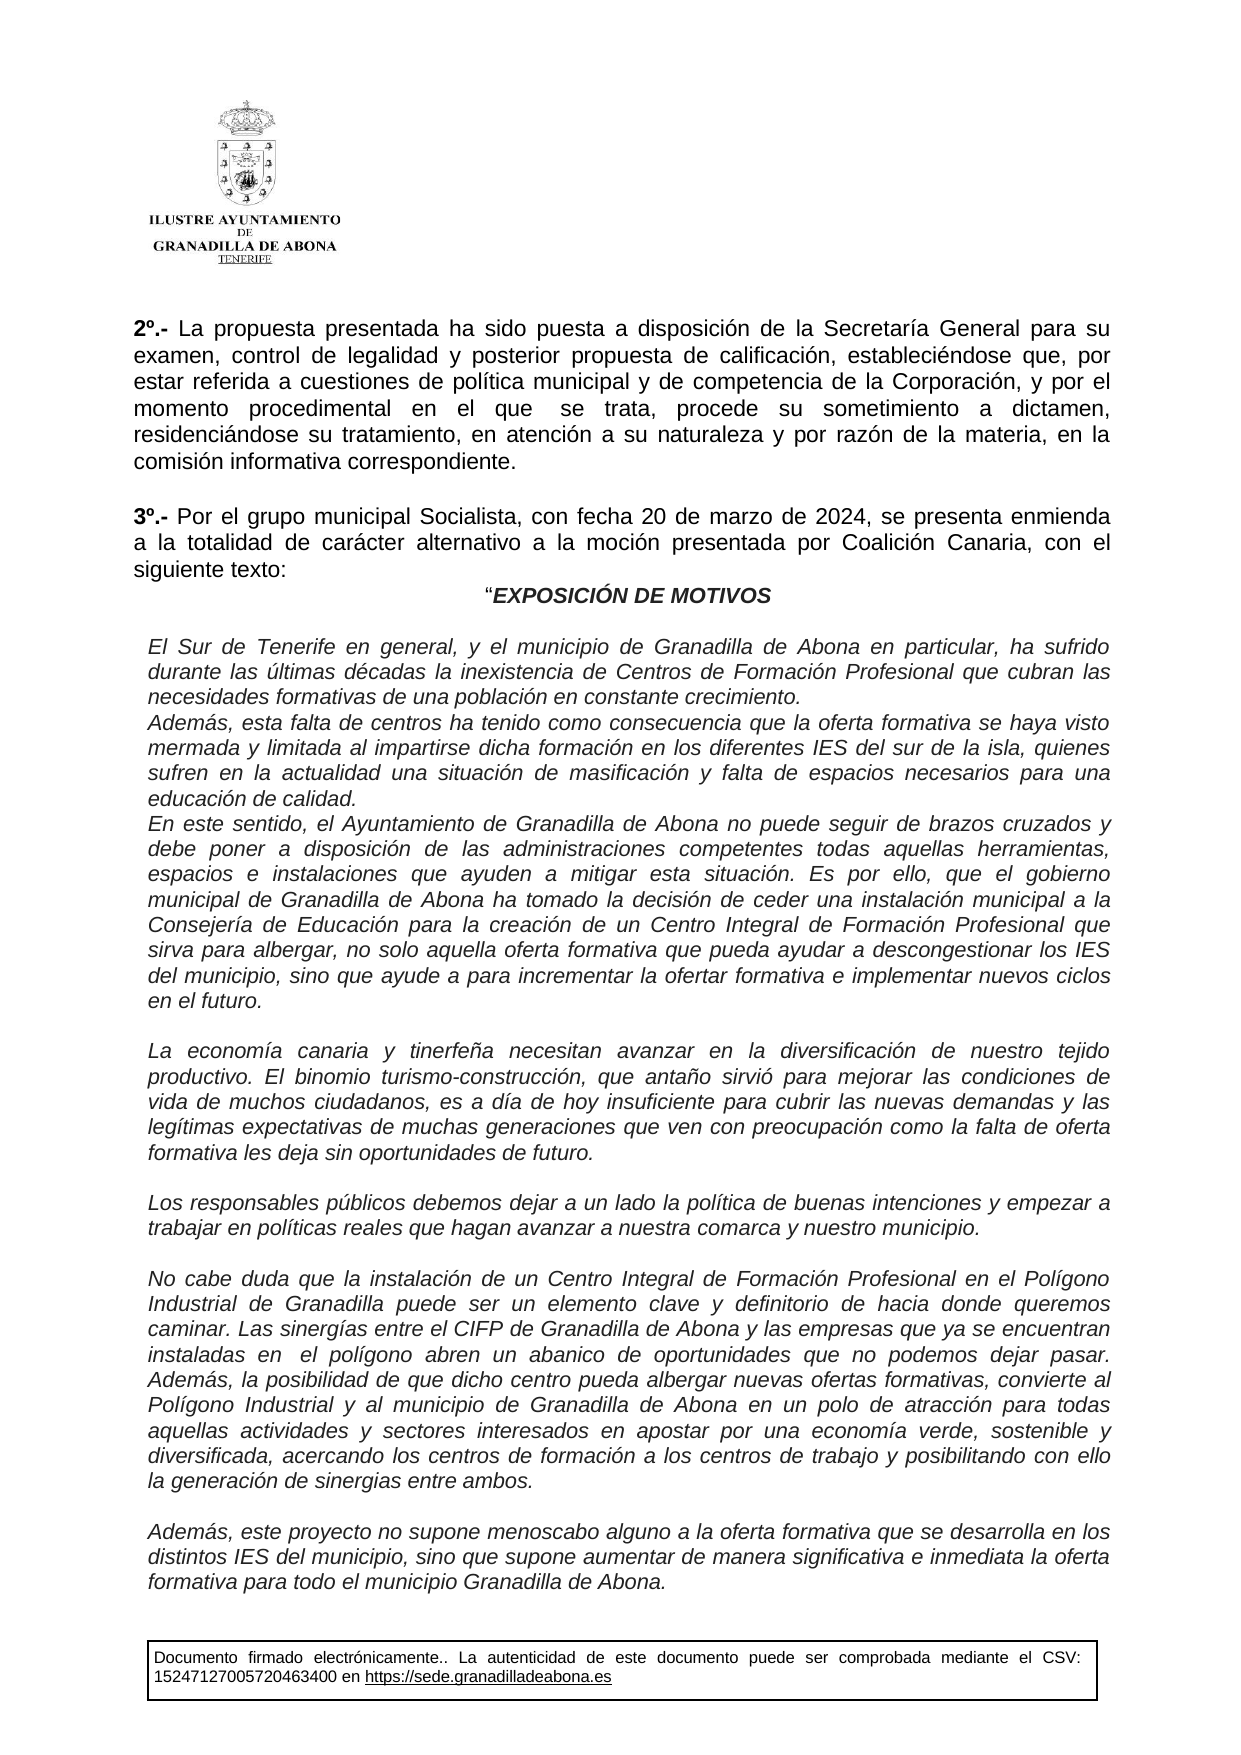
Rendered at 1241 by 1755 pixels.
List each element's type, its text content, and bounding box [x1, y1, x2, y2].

text En este sentido, el Ayuntamiento de Granadilla de Abona no puede seguir de brazos cruzados y debe poner a disposición de las administraciones competentes todas aquellas herramientas, espacios e instalaciones que ayuden a mitigar esta situación. Es por ello, que el gobierno municipal de Granadilla de Abona ha tomado la decisión de ceder una instalación municipal a la Consejería de Educación para la creación de un Centro Integral de Formación Profesional que sirva para albergar, no solo aquella oferta formativa que pueda ayudar a descongestionar los IES del municipio, sino que ayude a para incrementar la ofertar formativa e implementar nuevos ciclos en el futuro. [148, 811, 1111, 1013]
text 3º.- Por el grupo municipal Socialista, con fecha 20 de marzo de 2024, se presenta enmienda a la totalidad de carácter alternativo a la moción presentada por Coalición Canaria, con el siguiente texto: [133, 503, 1111, 582]
text Además, esta falta de centros ha tenido como consecuencia que la oferta formativa se haya visto mermada y limitada al impartirse dicha formación en los diferentes IES del sur de la isla, quienes sufren en la actualidad una situación de masificación y falta de espacios necesarios para una educación de calidad. [148, 709, 1111, 811]
text El Sur de Tenerife en general, y el municipio de Granadilla de Abona en particular, ha sufrido durante las últimas décadas la inexistencia de Centros de Formación Profesional que cubran las necesidades formativas de una población en constante crecimiento. [148, 634, 1111, 709]
text Además, este proyecto no supone menoscabo alguno a la oferta formativa que se desarrolla en los distintos IES del municipio, sino que supone aumentar de manera significativa e inmediata la oferta formativa para todo el municipio Granadilla de Abona. [148, 1518, 1111, 1594]
text No cabe duda que la instalación de un Centro Integral de Formación Profesional en el Polígono Industrial de Granadilla puede ser un elemento clave y definitorio de hacia donde queremos caminar. Las sinergías entre el CIFP de Granadilla de Abona y las empresas que ya se encuentran instaladas en el polígono abren un abanico de oportunidades que no podemos dejar pasar. Además, la posibilidad de que dicho centro pueda albergar nuevas ofertas formativas, convierte al Polígono Industrial y al municipio de Granadilla de Abona en un polo de atracción para todas aquellas actividades y sectores interesados en apostar por una economía verde, sostenible y diversificada, acercando los centros de formación a los centros de trabajo y posibilitando con ello la generación de sinergias entre ambos. [148, 1266, 1111, 1493]
text 2º.- La propuesta presentada ha sido puesta a disposición de la Secretaría General para su examen, control de legalidad y posterior propuesta de calificación, estableciéndose que, por estar referida a cuestiones de política municipal y de competencia de la Corporación, y por el momento procedimental en el que se trata, procede su sometimiento a dictamen, residenciándose su tratamiento, en atención a su naturaleza y por razón de la materia, en la comisión informativa correspondiente. [133, 315, 1111, 474]
text La economía canaria y tinerfeña necesitan avanzar en la diversificación de nuestro tejido productivo. El binomio turismo-construcción, que antaño sirvió para mejorar las condiciones de vida de muchos ciudadanos, es a día de hoy insuficiente para cubrir las nuevas demandas y las legítimas expectativas de muchas generaciones que ven con preocupación como la falta de oferta formativa les deja sin oportunidades de futuro. [148, 1038, 1111, 1165]
text Los responsables públicos debemos dejar a un lado la política de buenas intenciones y empezar a trabajar en políticas reales que hagan avanzar a nuestra comarca y nuestro municipio. [148, 1190, 1111, 1240]
text “EXPOSICIÓN DE MOTIVOS [390, 582, 868, 608]
